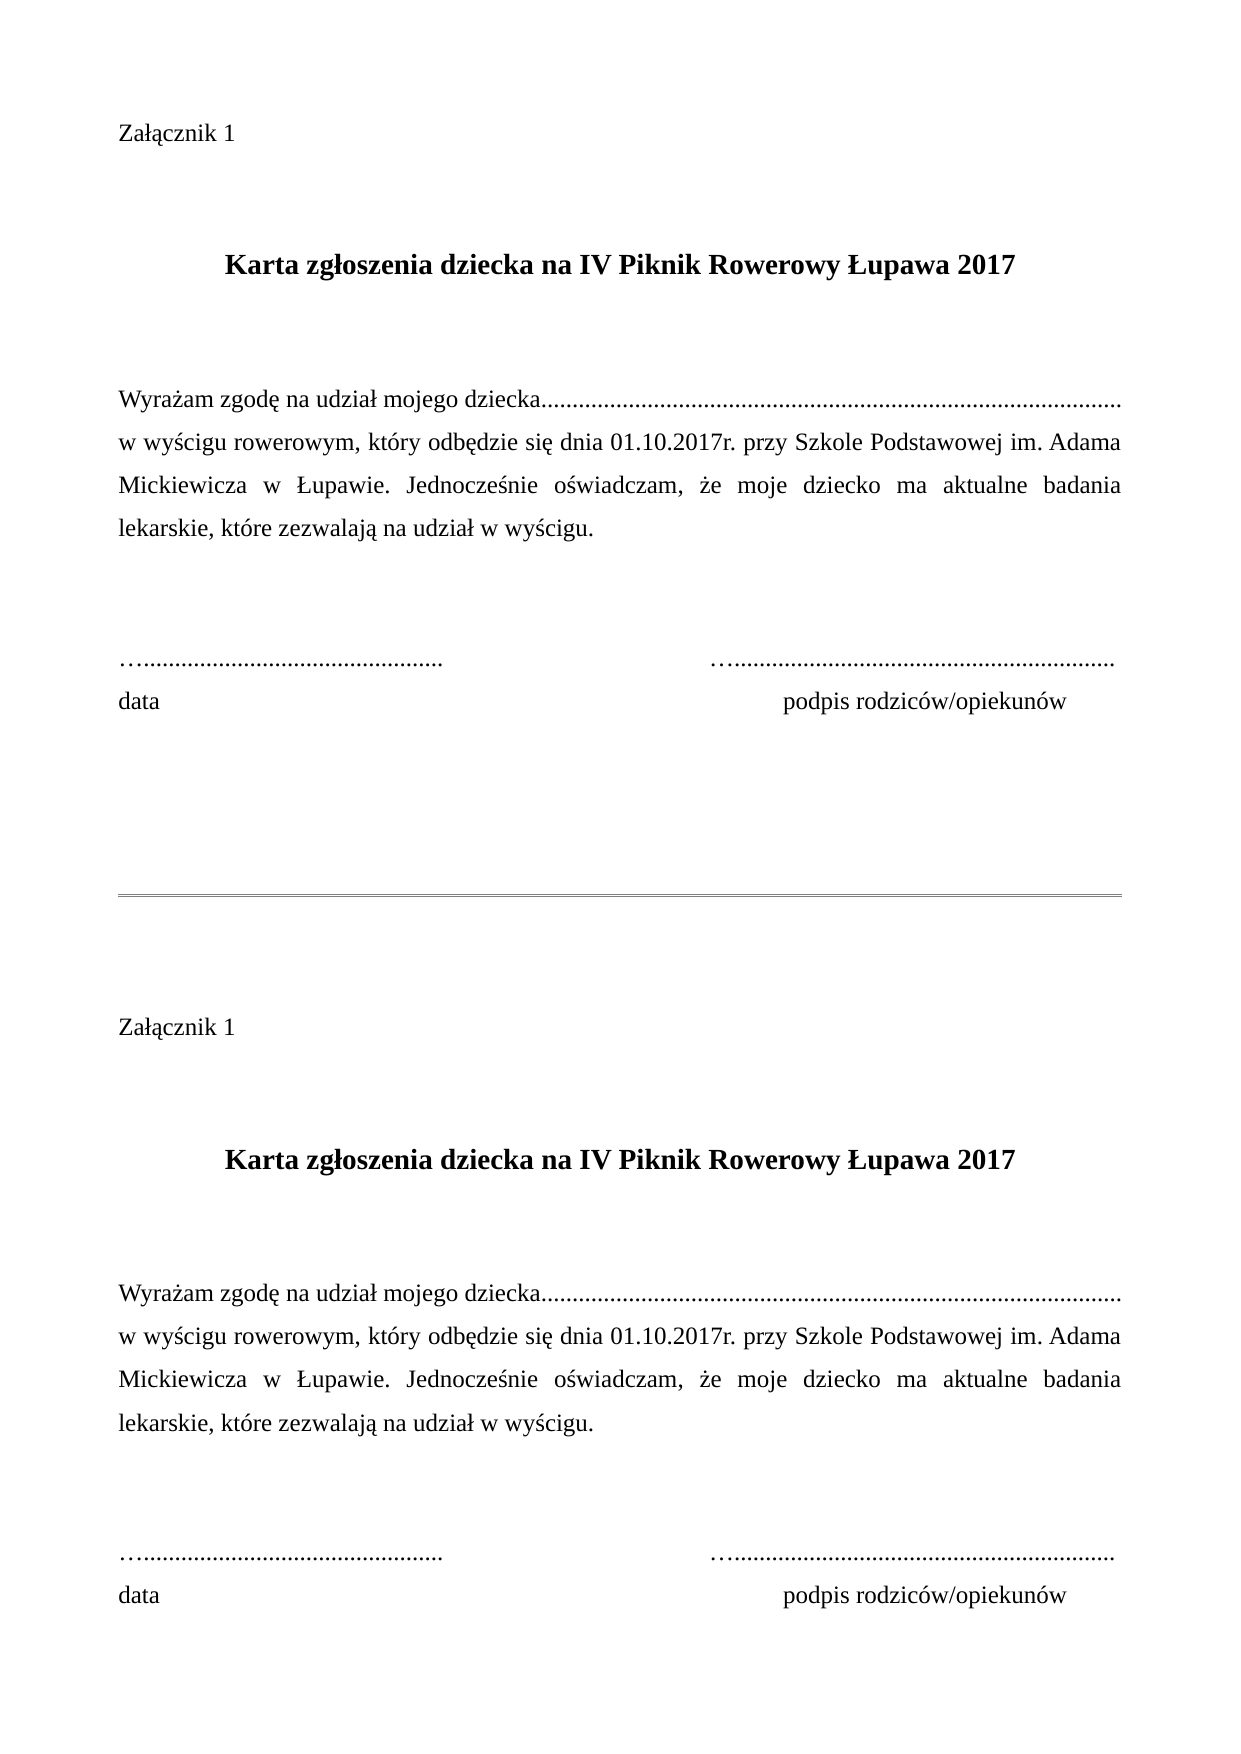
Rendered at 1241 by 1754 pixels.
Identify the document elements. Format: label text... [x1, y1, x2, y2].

text Załącznik 1 [118, 118, 1122, 147]
text Wyrażam zgodę na udział mojego dziecka............................................................................................. [118, 1278, 1122, 1307]
text w wyścigu rowerowym, który odbędzie się dnia 01.10.2017r. przy Szkole Podstawowej im. Adama Mickiewicza w Łupawie. Jednocześnie oświadczam, że moje dziecko ma aktualne badania lekarskie, które zezwalają na udział w wyścigu. [118, 427, 1122, 542]
text data podpis rodziców/opiekunów [118, 686, 1122, 715]
text Karta zgłoszenia dziecka na IV Piknik Rowerowy Łupawa 2017 [118, 1142, 1122, 1175]
text data podpis rodziców/opiekunów [118, 1580, 1122, 1609]
text Załącznik 1 [118, 1012, 1122, 1041]
text …................................................ …............................................................. [118, 1537, 1122, 1566]
text Karta zgłoszenia dziecka na IV Piknik Rowerowy Łupawa 2017 [118, 247, 1122, 281]
text w wyścigu rowerowym, który odbędzie się dnia 01.10.2017r. przy Szkole Podstawowej im. Adama Mickiewicza w Łupawie. Jednocześnie oświadczam, że moje dziecko ma aktualne badania lekarskie, które zezwalają na udział w wyścigu. [118, 1321, 1122, 1436]
text Wyrażam zgodę na udział mojego dziecka............................................................................................. [118, 384, 1122, 413]
text …................................................ …............................................................. [118, 643, 1122, 672]
